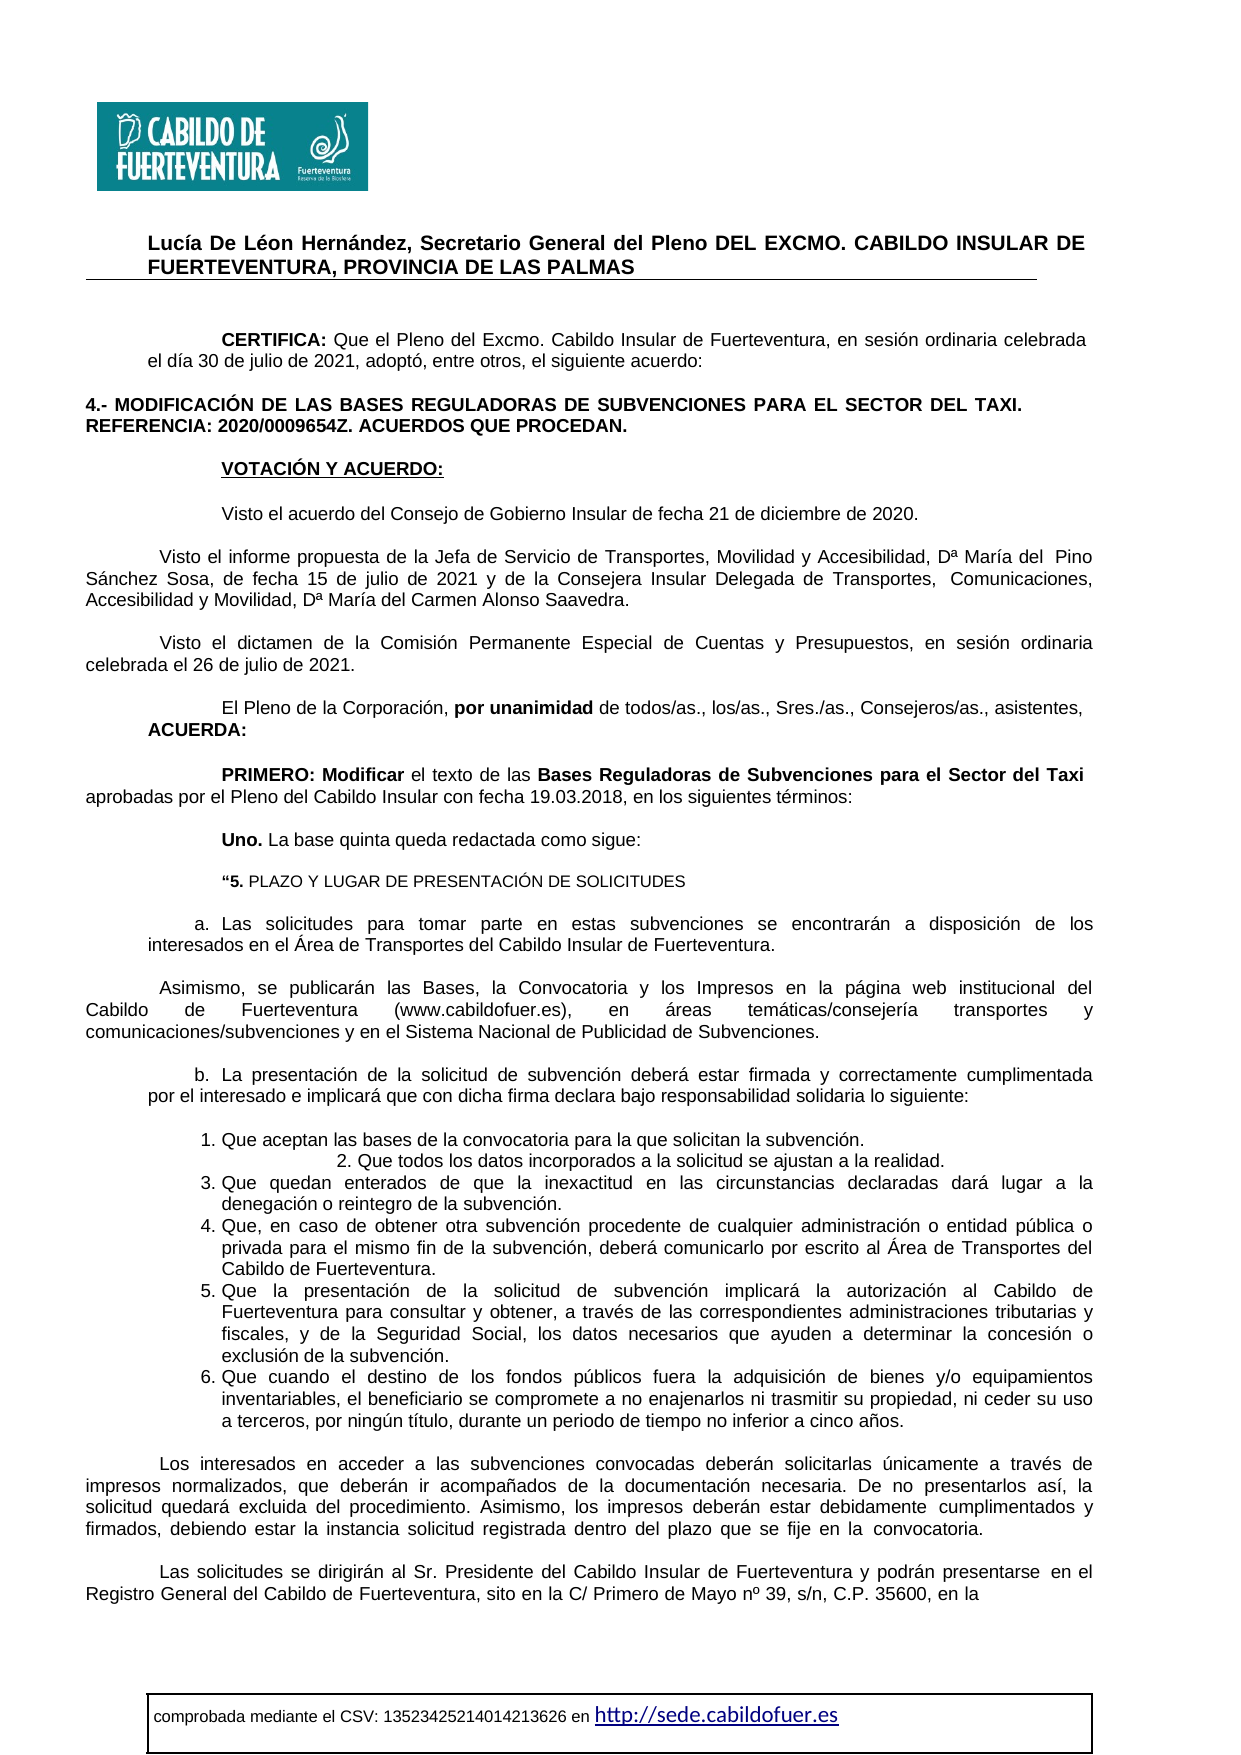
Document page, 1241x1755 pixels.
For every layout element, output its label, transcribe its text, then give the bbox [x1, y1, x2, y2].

text Las solicitudes se dirigirán al Sr. Presidente del Cabildo Insular de Fuerteventura y podrán presentarse en el Registro General del Cabildo de Fuerteventura, sito en la C/ Primero de Mayo nº 39, s/n, C.P. 35600, en la [85, 1561, 1093, 1604]
text CERTIFICA: Que el Pleno del Excmo. Cabildo Insular de Fuerteventura, en sesión ordinaria celebrada el día 30 de julio de 2021, adoptó, entre otros, el siguiente acuerdo: [147, 329, 1098, 372]
list Que quedan enterados de que la inexactitud en las circunstancias declaradas dará lugar a la denegación o reintegro de la subvención. [200, 1172, 1093, 1215]
text El Pleno de la Corporación, por unanimidad de todos/as., los/as., Sres./as., Consejeros/as., asistentes, [221, 697, 1107, 718]
text PRIMERO: Modificar el texto de las Bases Reguladoras de Subvenciones para el Sector del Taxi [221, 764, 1107, 785]
subtitle ACUERDA: [148, 718, 1107, 740]
list Que todos los datos incorporados a la solicitud se ajustan a la realidad. [336, 1150, 1107, 1172]
list Que aceptan las bases de la convocatoria para la que solicitan la subvención. [200, 1128, 1107, 1150]
text Visto el acuerdo del Consejo de Gobierno Insular de fecha 21 de diciembre de 2020. [221, 502, 1107, 524]
list Las solicitudes para tomar parte en estas subvenciones se encontrarán a disposición de los interesados en el Área de Transportes del Cabildo Insular de Fuerteventura. [120, 912, 1093, 956]
list Que la presentación de la solicitud de subvención implicará la autorización al Cabildo de Fuerteventura para consultar y obtener, a través de las correspondientes administraciones tributarias y fiscales, y de la Seguridad Social, los datos necesarios que ayuden a determinar la concesión o exclusión de la subvención. [200, 1280, 1093, 1366]
list Que cuando el destino de los fondos públicos fuera la adquisición de bienes y/o equipamientos inventariables, el beneficiario se compromete a no enajenarlos ni trasmitir su propiedad, ni ceder su uso a terceros, por ningún título, durante un periodo de tiempo no inferior a cinco años. [200, 1366, 1093, 1431]
text Uno. La base quinta queda redactada como sigue: [221, 828, 1107, 850]
text Los interesados en acceder a las subvenciones convocadas deberán solicitarlas únicamente a través de impresos normalizados, que deberán ir acompañados de la documentación necesaria. De no presentarlos así, la solicitud quedará excluida del procedimiento. Asimismo, los impresos deberán estar debidamente cumplimentados y firmados, debiendo estar la instancia solicitud registrada dentro del plazo que se fije en la convocatoria. [85, 1453, 1093, 1539]
text VOTACIÓN Y ACUERDO: [221, 458, 1107, 480]
list La presentación de la solicitud de subvención deberá estar firmada y correctamente cumplimentada por el interesado e implicará que con dicha firma declara bajo responsabilidad solidaria lo siguiente: [120, 1064, 1093, 1107]
subtitle 4.- MODIFICACIÓN DE LAS BASES REGULADORAS DE SUBVENCIONES PARA EL SECTOR DEL TAXI. REFERENCIA: 2020/0009654Z. ACUERDOS QUE PROCEDAN. [85, 393, 1098, 437]
list Que, en caso de obtener otra subvención procedente de cualquier administración o entidad pública o privada para el mismo fin de la subvención, deberá comunicarlo por escrito al Área de Transportes del Cabildo de Fuerteventura. [200, 1215, 1093, 1280]
text “5. PLAZO Y LUGAR DE PRESENTACIÓN DE SOLICITUDES [221, 872, 1107, 891]
text Visto el informe propuesta de la Jefa de Servicio de Transportes, Movilidad y Accesibilidad, Dª María del Pino Sánchez Sosa, de fecha 15 de julio de 2021 y de la Consejera Insular Delegada de Transportes, Comunicaciones, Accesibilidad y Movilidad, Dª María del Carmen Alonso Saavedra. [85, 546, 1093, 611]
text Visto el dictamen de la Comisión Permanente Especial de Cuentas y Presupuestos, en sesión ordinaria celebrada el 26 de julio de 2021. [85, 632, 1093, 675]
text aprobadas por el Pleno del Cabildo Insular con fecha 19.03.2018, en los siguientes términos: [85, 785, 1107, 807]
text Lucía De Léon Hernández, Secretario General del Pleno DEL EXCMO. CABILDO INSULAR DE FUERTEVENTURA, PROVINCIA DE LAS PALMAS [147, 231, 1098, 279]
text Asimismo, se publicarán las Bases, la Convocatoria y los Impresos en la página web institucional del Cabildo de Fuerteventura (www.cabildofuer.es), en áreas temáticas/consejería transportes y comunicaciones/subvenciones y en el Sistema Nacional de Publicidad de Subvenciones. [85, 977, 1093, 1042]
